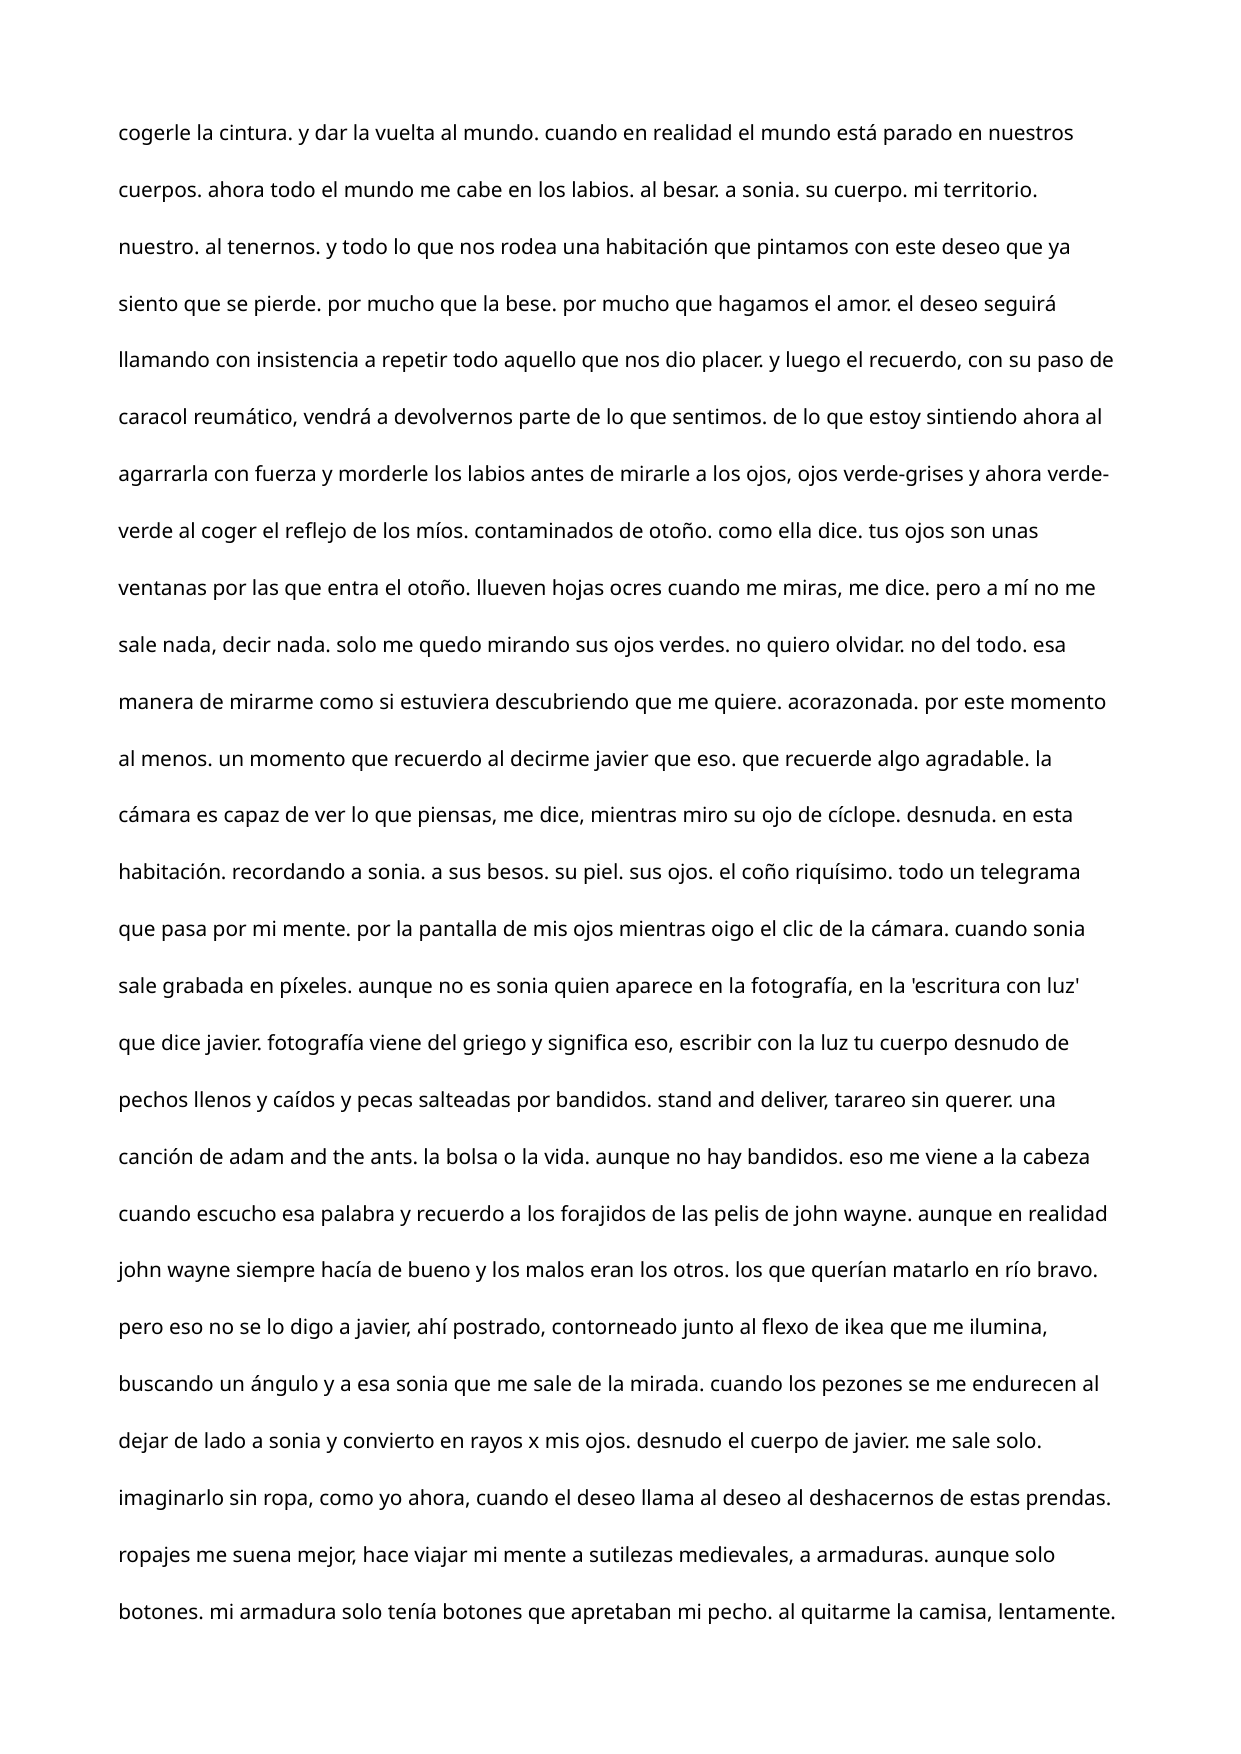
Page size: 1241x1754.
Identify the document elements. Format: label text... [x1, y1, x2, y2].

text cogerle la cintura. y dar la vuelta al mundo. cuando en realidad el mundo está parado en nuestros cuerpos. ahora todo el mundo me cabe en los labios. al besar. a sonia. su cuerpo. mi territorio. nuestro. al tenernos. y todo lo que nos rodea una habitación que pintamos con este deseo que ya siento que se pierde. por mucho que la bese. por mucho que hagamos el amor. el deseo seguirá llamando con insistencia a repetir todo aquello que nos dio placer. y luego el recuerdo, con su paso de caracol reumático, vendrá a devolvernos parte de lo que sentimos. de lo que estoy sintiendo ahora al agarrarla con fuerza y morderle los labios antes de mirarle a los ojos, ojos verde-grises y ahora verde-verde al coger el reflejo de los míos. contaminados de otoño. como ella dice. tus ojos son unas ventanas por las que entra el otoño. llueven hojas ocres cuando me miras, me dice. pero a mí no me sale nada, decir nada. solo me quedo mirando sus ojos verdes. no quiero olvidar. no del todo. esa manera de mirarme como si estuviera descubriendo que me quiere. acorazonada. por este momento al menos. un momento que recuerdo al decirme javier que eso. que recuerde algo agradable. la cámara es capaz de ver lo que piensas, me dice, mientras miro su ojo de cíclope. desnuda. en esta habitación. recordando a sonia. a sus besos. su piel. sus ojos. el coño riquísimo. todo un telegrama que pasa por mi mente. por la pantalla de mis ojos mientras oigo el clic de la cámara. cuando sonia sale grabada en píxeles. aunque no es sonia quien aparece en la fotografía, en la 'escritura con luz' que dice javier. fotografía viene del griego y significa eso, escribir con la luz tu cuerpo desnudo de pechos llenos y caídos y pecas salteadas por bandidos. stand and deliver, tarareo sin querer. una canción de adam and the ants. la bolsa o la vida. aunque no hay bandidos. eso me viene a la cabeza cuando escucho esa palabra y recuerdo a los forajidos de las pelis de john wayne. aunque en realidad john wayne siempre hacía de bueno y los malos eran los otros. los que querían matarlo en río bravo. pero eso no se lo digo a javier, ahí postrado, contorneado junto al flexo de ikea que me ilumina, buscando un ángulo y a esa sonia que me sale de la mirada. cuando los pezones se me endurecen al dejar de lado a sonia y convierto en rayos x mis ojos. desnudo el cuerpo de javier. me sale solo. imaginarlo sin ropa, como yo ahora, cuando el deseo llama al deseo al deshacernos de estas prendas. ropajes me suena mejor, hace viajar mi mente a sutilezas medievales, a armaduras. aunque solo botones. mi armadura solo tenía botones que apretaban mi pecho. al quitarme la camisa, lentamente. [118, 118, 1122, 1625]
